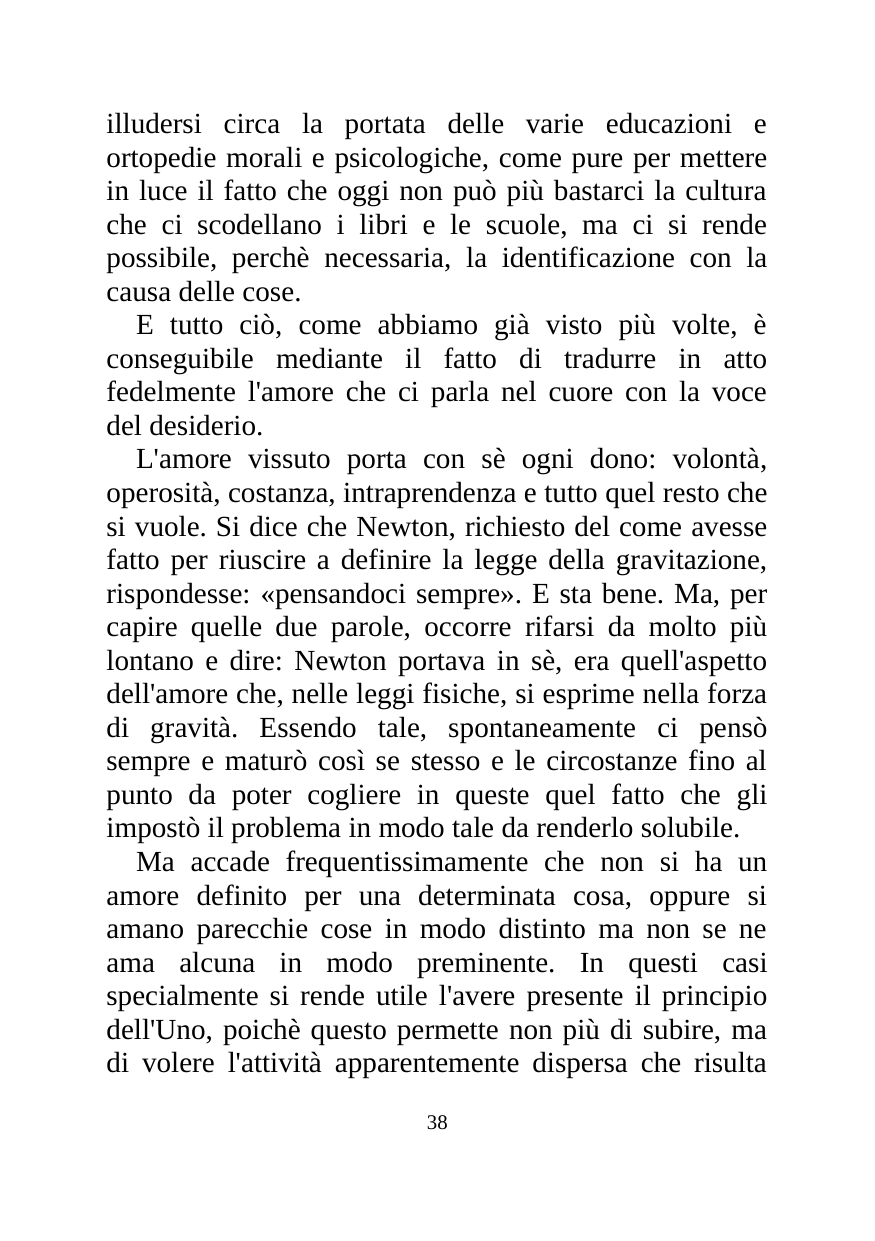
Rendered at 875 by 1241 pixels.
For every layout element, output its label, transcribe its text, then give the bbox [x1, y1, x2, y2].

text Ma accade frequentissimamente che non si ha un amore definito per una determinata cosa, oppure si amano parecchie cose in modo distinto ma non se ne ama alcuna in modo preminente. In questi casi specialmente si rende utile l'avere presente il principio dell'Uno, poichè questo permette non più di subire, ma di volere l'attività apparentemente dispersa che risulta [106, 844, 768, 1079]
text illudersi circa la portata delle varie educazioni e ortopedie morali e psicologiche, come pure per mettere in luce il fatto che oggi non può più bastarci la cultura che ci scodellano i libri e le scuole, ma ci si rende possibile, perchè necessaria, la identificazione con la causa delle cose. [106, 106, 768, 307]
text L'amore vissuto porta con sè ogni dono: volontà, operosità, costanza, intraprendenza e tutto quel resto che si vuole. Si dice che Newton, richiesto del come avesse fatto per riuscire a definire la legge della gravitazione, rispondesse: «pensandoci sempre». E sta bene. Ma, per capire quelle due parole, occorre rifarsi da molto più lontano e dire: Newton portava in sè, era quell'aspetto dell'amore che, nelle leggi fisiche, si esprime nella forza di gravità. Essendo tale, spontaneamente ci pensò sempre e maturò così se stesso e le circostanze fino al punto da poter cogliere in queste quel fatto che gli impostò il problema in modo tale da renderlo solubile. [106, 442, 768, 844]
text E tutto ciò, come abbiamo già visto più volte, è conseguibile mediante il fatto di tradurre in atto fedelmente l'amore che ci parla nel cuore con la voce del desiderio. [106, 307, 768, 442]
